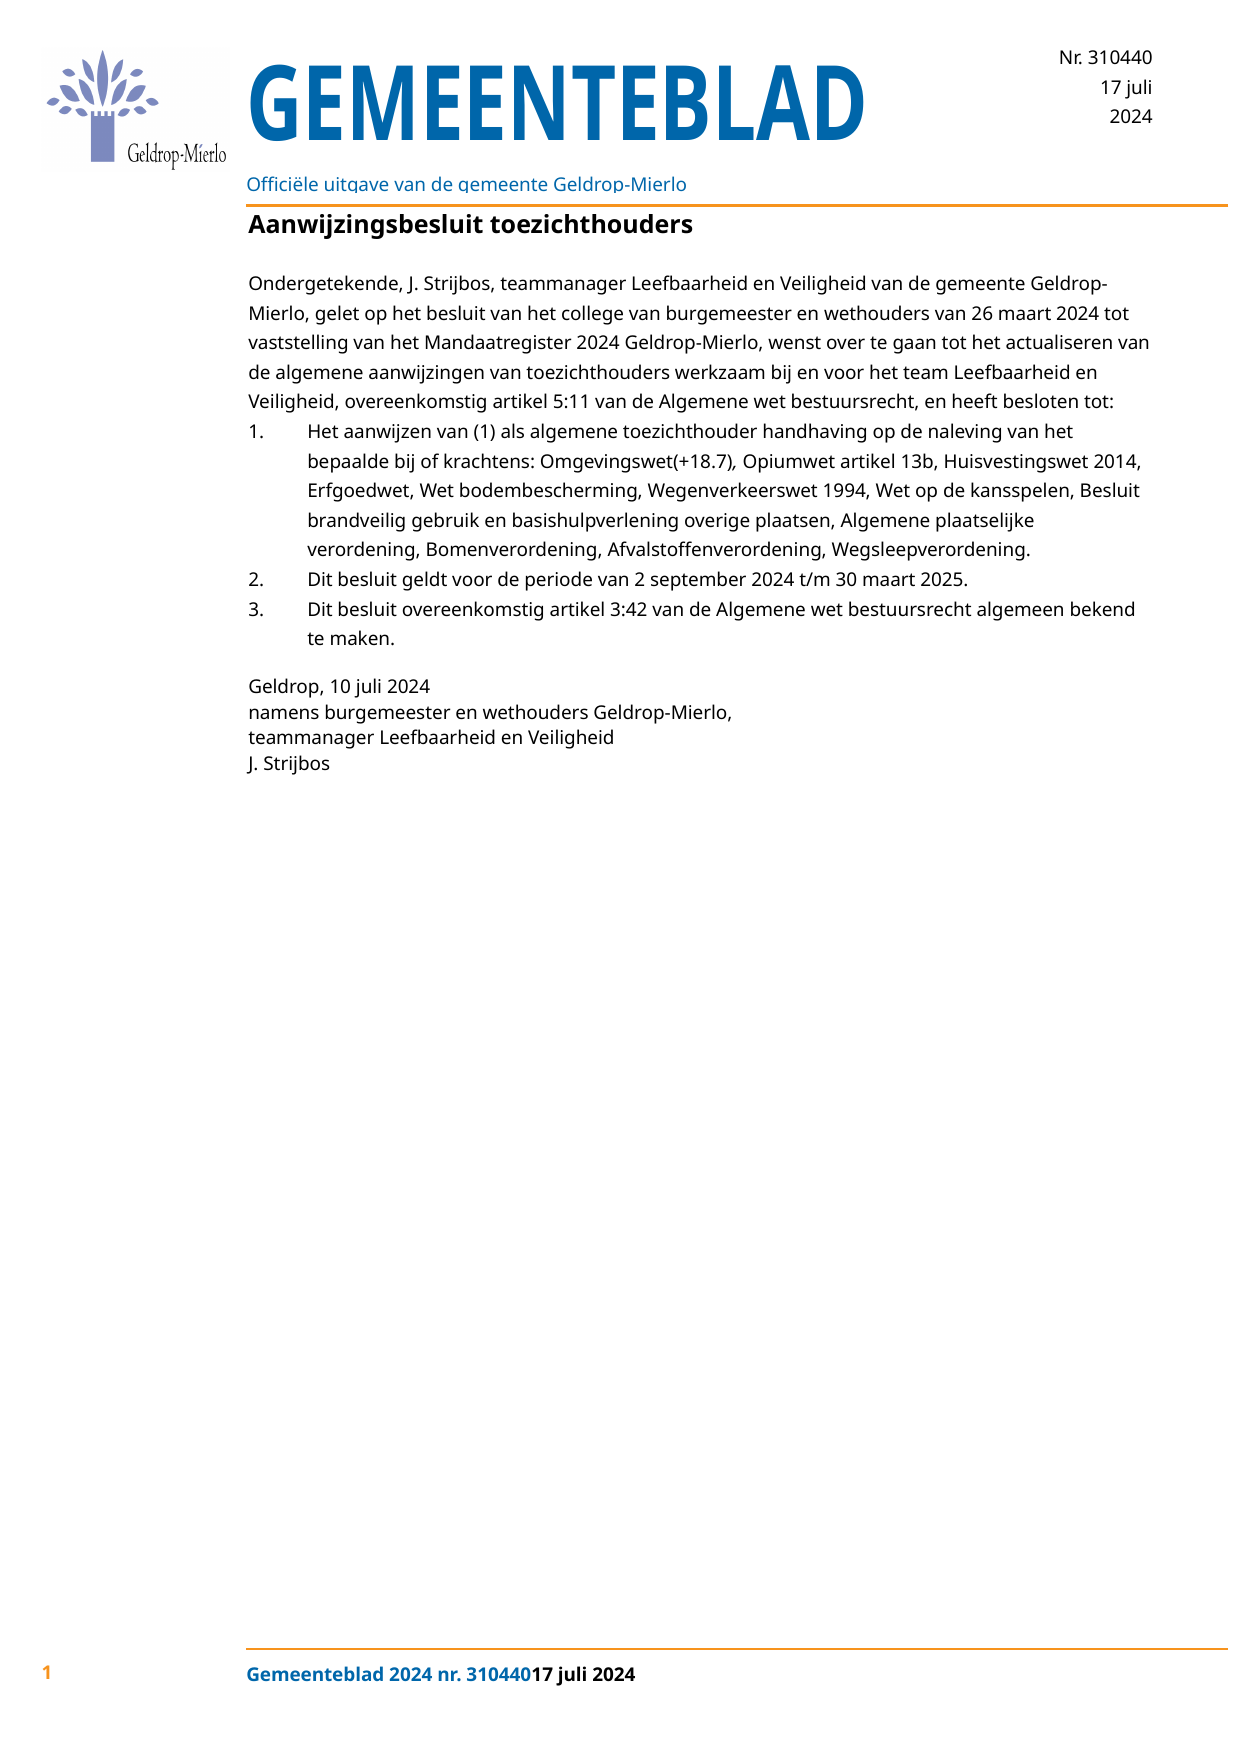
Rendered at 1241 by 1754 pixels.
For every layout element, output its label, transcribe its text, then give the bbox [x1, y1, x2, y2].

list Dit besluit overeenkomstig artikel 3:42 van de Algemene wet bestuursrecht algemeen bekend te maken. [248, 596, 1152, 651]
list Dit besluit geldt voor de periode van 2 september 2024 t/m 30 maart 2025. [248, 566, 1152, 592]
text J. Strijbos [248, 750, 1152, 776]
list Het aanwijzen van (1) als algemene toezichthouder handhaving op de naleving van het bepaalde bij of krachtens: Omgevingswet(+18.7), Opiumwet artikel 13b, Huisvestingswet 2014, Erfgoedwet, Wet bodembescherming, Wegenverkeerswet 1994, Wet op de kansspelen, Besluit brandveilig gebruik en basishulpverlening overige plaatsen, Algemene plaatselijke verordening, Bomenverordening, Afvalstoffenverordening, Wegsleepverordening. [248, 418, 1152, 562]
text Ondergetekende, J. Strijbos, teammanager Leefbaarheid en Veiligheid van de gemeente Geldrop-Mierlo, gelet op het besluit van het college van burgemeester en wethouders van 26 maart 2024 tot vaststelling van het Mandaatregister 2024 Geldrop-Mierlo, wenst over te gaan tot het actualiseren van de algemene aanwijzingen van toezichthouders werkzaam bij en voor het team Leefbaarheid en Veiligheid, overeenkomstig artikel 5:11 van de Algemene wet bestuursrecht, en heeft besloten tot: [248, 270, 1152, 414]
text namens burgemeester en wethouders Geldrop-Mierlo, [248, 699, 1152, 724]
picture [41, 47, 231, 172]
text Aanwijzingsbesluit toezichthouders [248, 207, 1152, 241]
text Geldrop, 10 juli 2024 [248, 673, 1152, 699]
text teammanager Leefbaarheid en Veiligheid [248, 724, 1152, 750]
